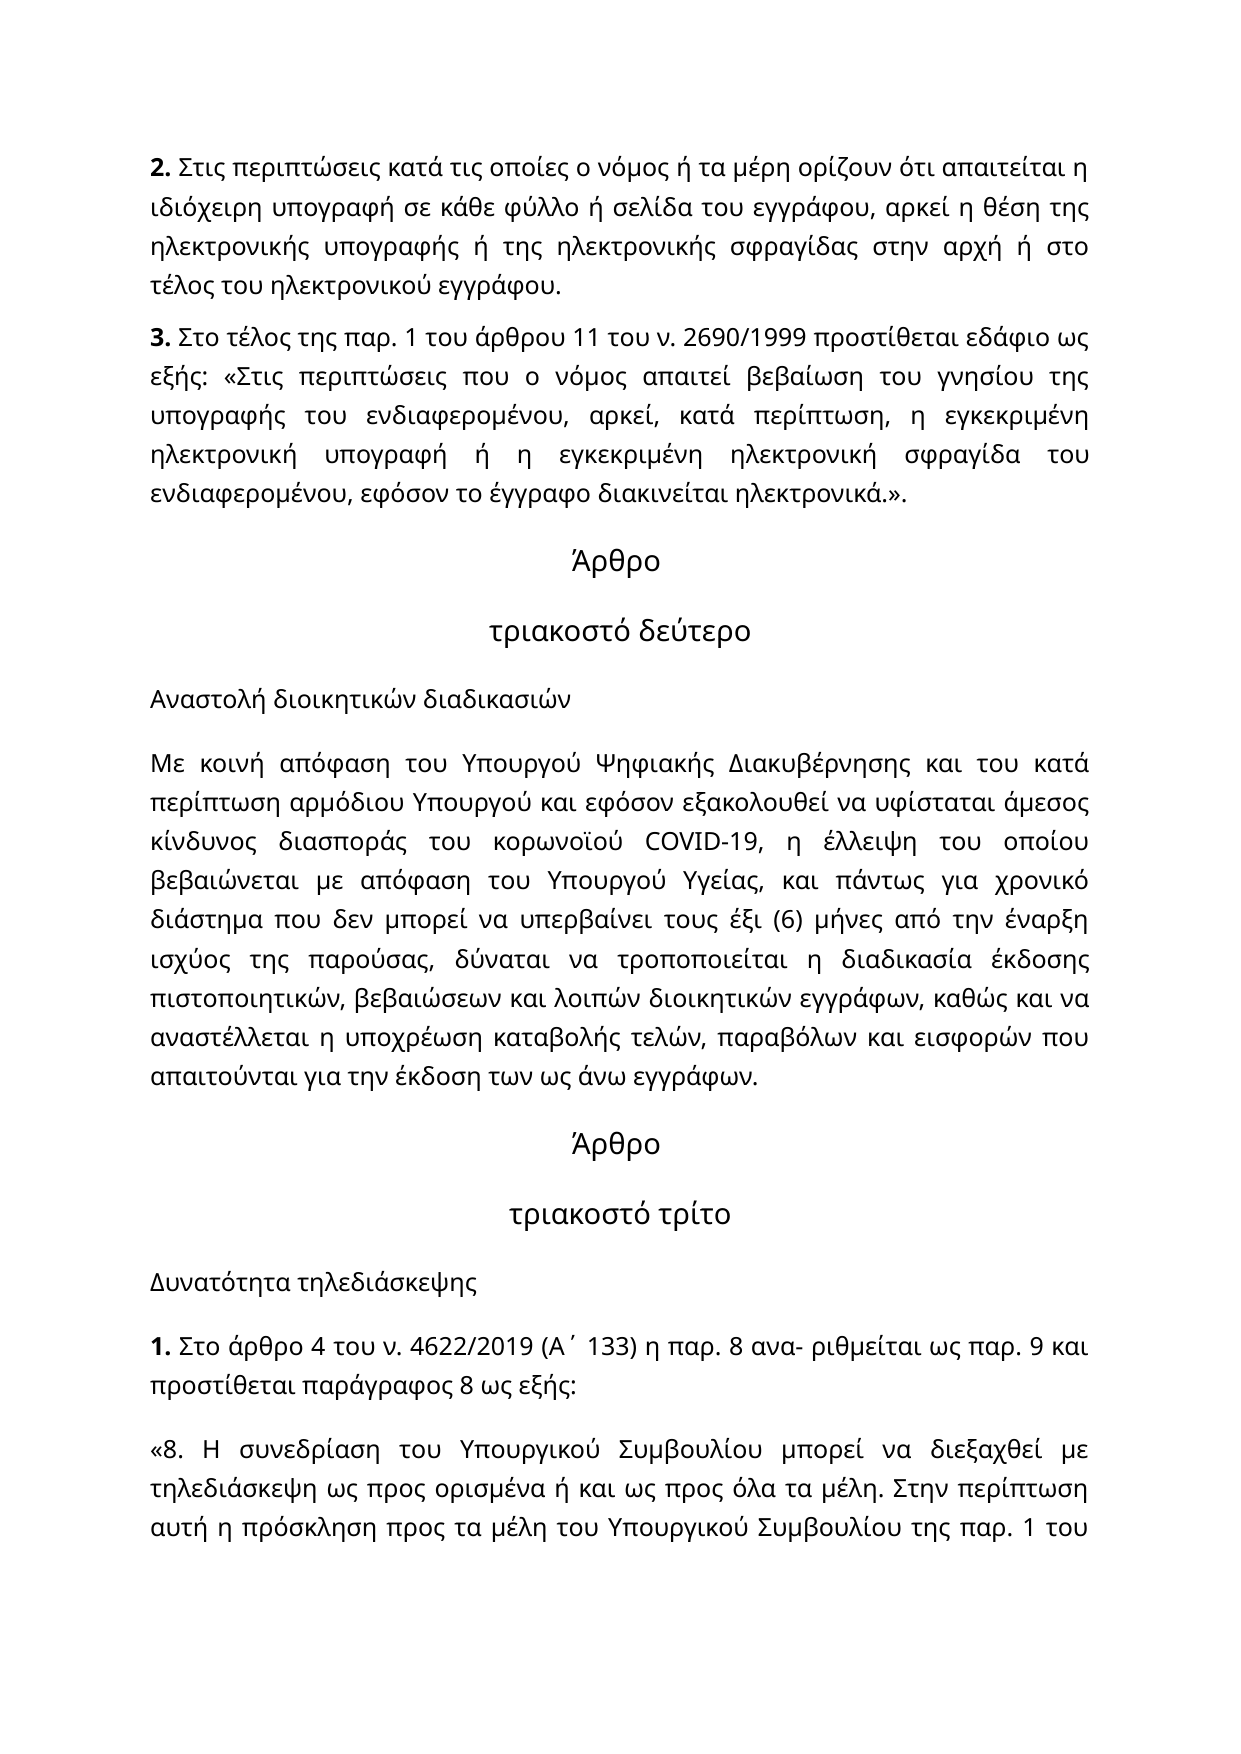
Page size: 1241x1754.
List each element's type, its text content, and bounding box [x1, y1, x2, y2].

text 1. Στο άρθρο 4 του ν. 4622/2019 (Α΄ 133) η παρ. 8 ανα- ριθμείται ως παρ. 9 και προστίθεται παράγραφος 8 ως εξής: [150, 1328, 1090, 1402]
subtitle τριακοστό δεύτερο [150, 611, 1090, 650]
text Δυνατότητα τηλεδιάσκεψης [150, 1264, 1090, 1298]
text Με κοινή απόφαση του Υπουργού Ψηφιακής Διακυβέρνησης και του κατά περίπτωση αρμόδιου Υπουργού και εφόσον εξακολουθεί να υφίσταται άμεσος κίνδυνος διασποράς του κορωνοϊού COVID-19, η έλλειψη του οποίου βεβαιώνεται με απόφαση του Υπουργού Υγείας, και πάντως για χρονικό διάστημα που δεν μπορεί να υπερβαίνει τους έξι (6) μήνες από την έναρξη ισχύος της παρούσας, δύναται να τροποποιείται η διαδικασία έκδοσης πιστοποιητικών, βεβαιώσεων και λοιπών διοικητικών εγγράφων, καθώς και να αναστέλλεται η υποχρέωση καταβολής τελών, παραβόλων και εισφορών που απαιτούνται για την έκδοση των ως άνω εγγράφων. [150, 745, 1090, 1093]
subtitle τριακοστό τρίτο [150, 1193, 1090, 1233]
text 3. Στο τέλος της παρ. 1 του άρθρου 11 του ν. 2690/1999 προστίθεται εδάφιο ως εξής: «Στις περιπτώσεις που ο νόμος απαιτεί βεβαίωση του γνησίου της υπογραφής του ενδιαφερομένου, αρκεί, κατά περίπτωση, η εγκεκριμένη ηλεκτρονική υπογραφή ή η εγκεκριμένη ηλεκτρονική σφραγίδα του ενδιαφερομένου, εφόσον το έγγραφο διακινείται ηλεκτρονικά.». [150, 319, 1090, 510]
text Αναστολή διοικητικών διαδικασιών [150, 681, 1090, 715]
text 2. Στις περιπτώσεις κατά τις οποίες ο νόμος ή τα μέρη ορίζουν ότι απαιτείται η ιδιόχειρη υπογραφή σε κάθε φύλλο ή σελίδα του εγγράφου, αρκεί η θέση της ηλεκτρονικής υπογραφής ή της ηλεκτρονικής σφραγίδας στην αρχή ή στο τέλος του ηλεκτρονικού εγγράφου. [150, 150, 1090, 302]
subtitle Άρθρο [150, 1123, 1090, 1163]
subtitle Άρθρο [150, 540, 1090, 580]
text «8. Η συνεδρίαση του Υπουργικού Συμβουλίου μπορεί να διεξαχθεί με τηλεδιάσκεψη ως προς ορισμένα ή και ως προς όλα τα μέλη. Στην περίπτωση αυτή η πρόσκληση προς τα μέλη του Υπουργικού Συμβουλίου της παρ. 1 του [150, 1432, 1090, 1544]
